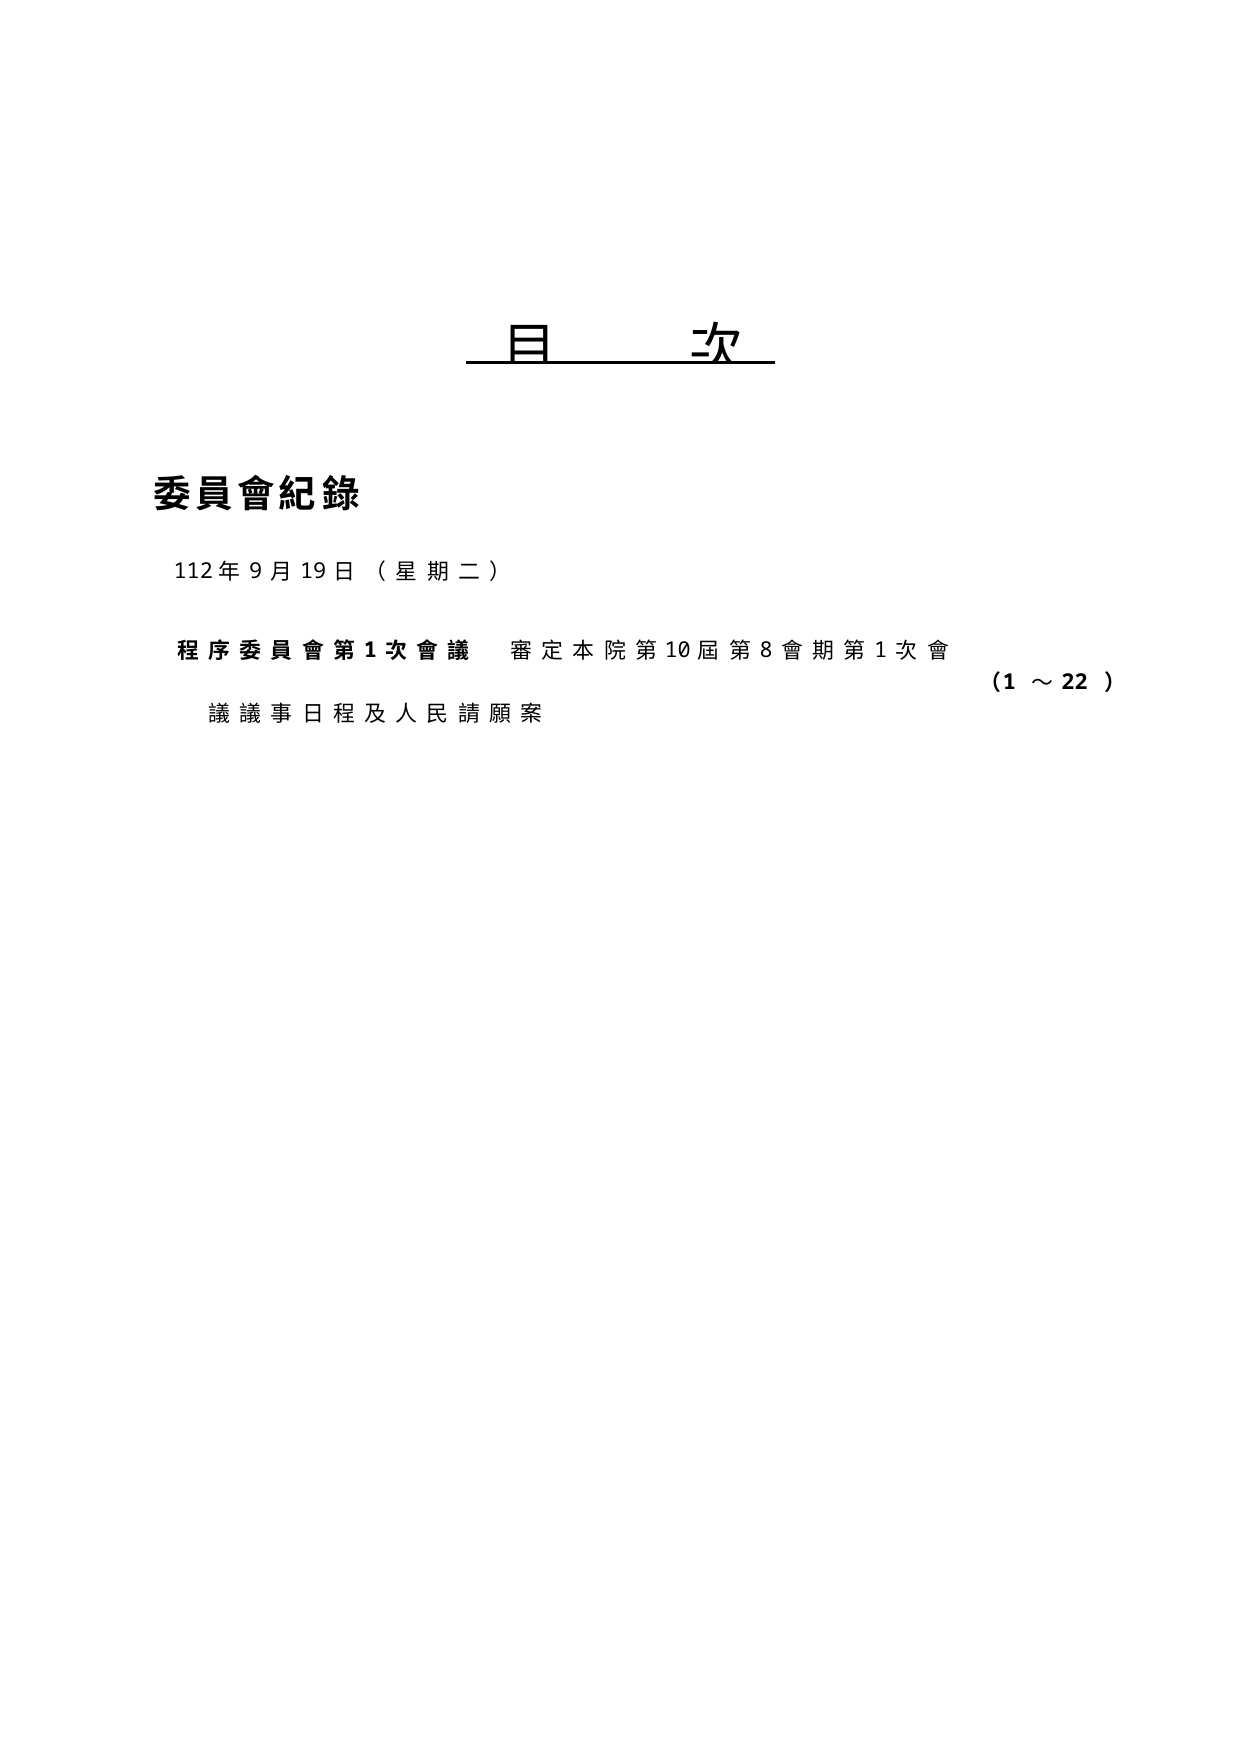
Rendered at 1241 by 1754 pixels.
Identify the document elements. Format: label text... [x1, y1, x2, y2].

table_header 委員會紀錄 112年9月19日（星期二） [150, 443, 1108, 618]
table_cell ） [1091, 618, 1108, 743]
table_cell 1 [986, 618, 1023, 743]
table_cell （ [967, 618, 986, 743]
table_header 目 次 [466, 281, 774, 361]
table_cell ～ [1023, 618, 1053, 743]
table_cell 程序委員會第1次會議 審定本院第10屆第8會期第1次會議議事日程及人民請願案 [150, 618, 967, 743]
table_cell 22 [1053, 618, 1091, 743]
